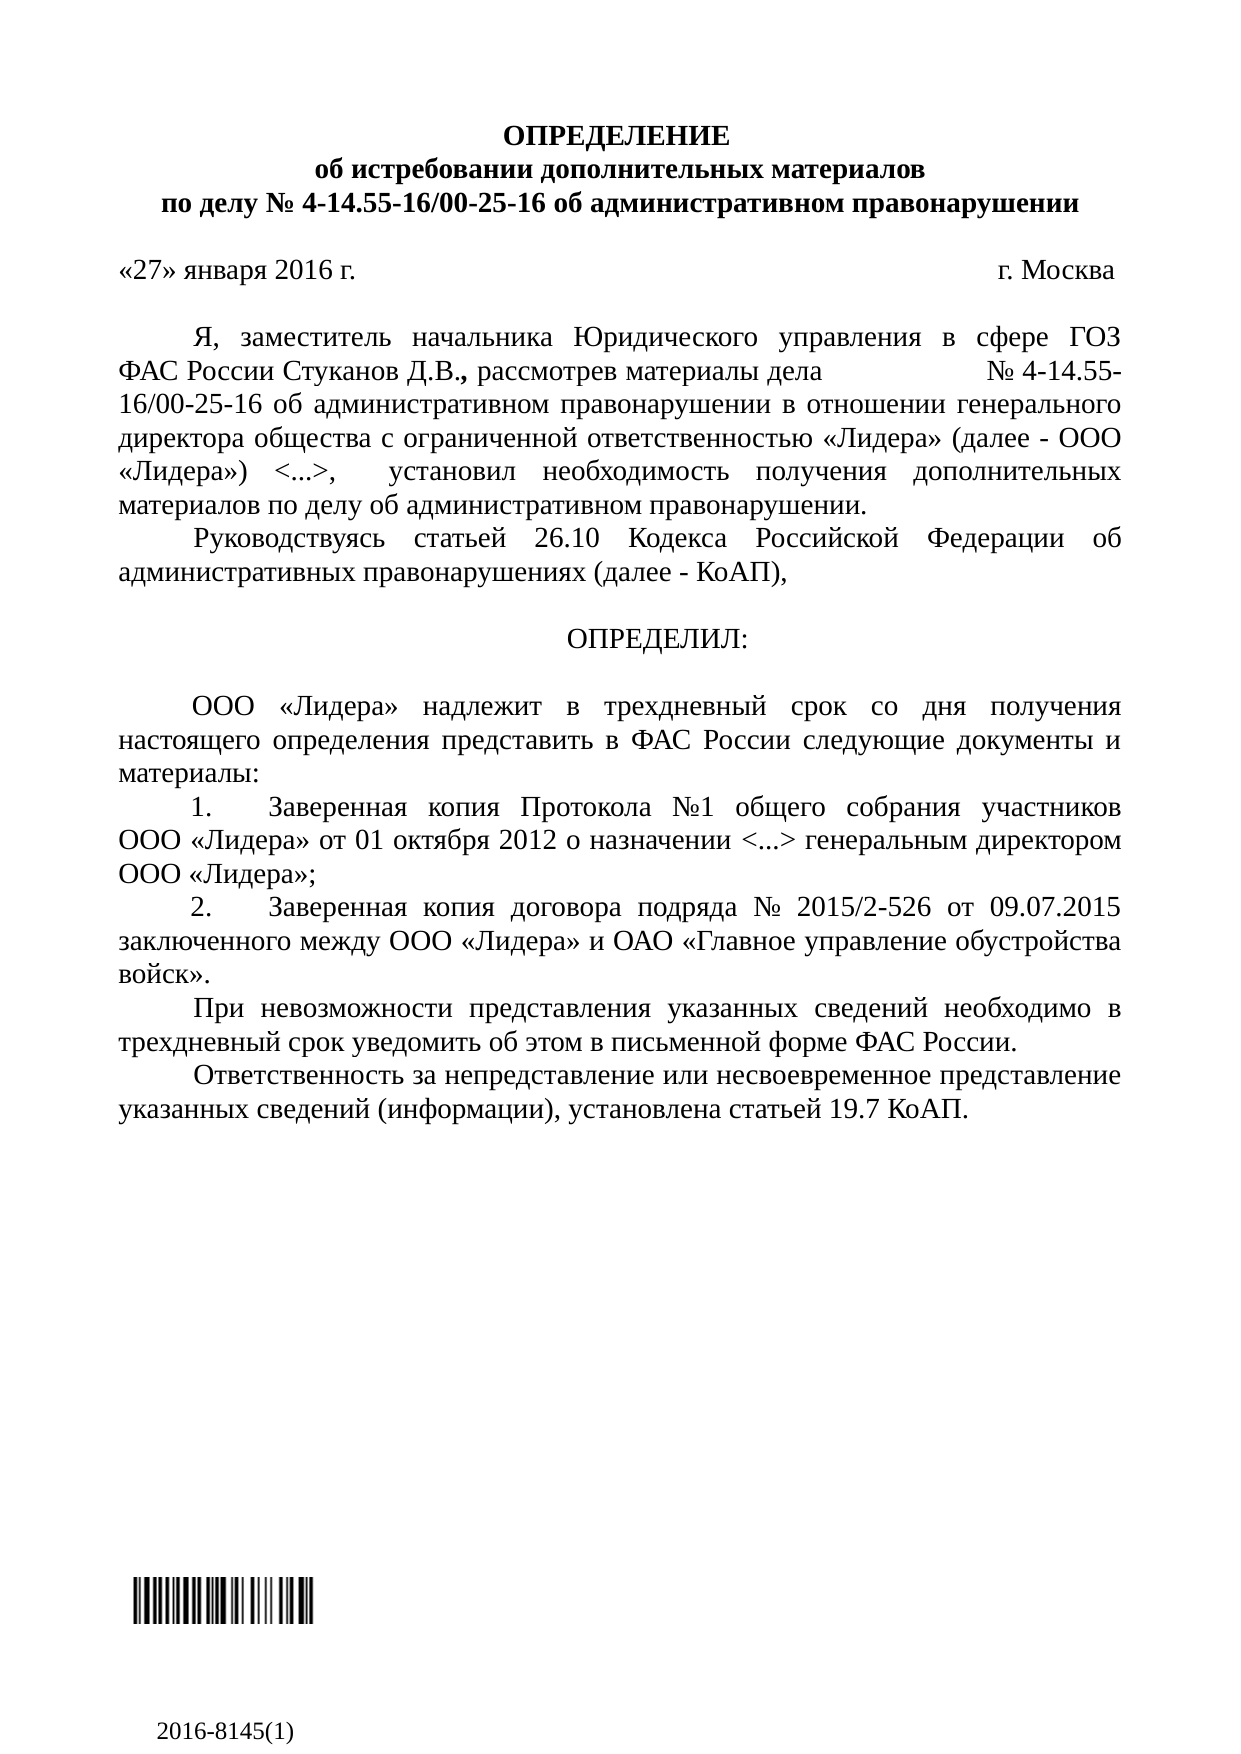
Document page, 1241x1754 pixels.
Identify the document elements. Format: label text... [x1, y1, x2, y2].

text ООО «Лидера» надлежит в трехдневный срок со дня получения настоящего определения представить в ФАС России следующие документы и материалы: [118, 688, 1122, 789]
list Заверенная копия Протокола №1 общего собрания участников ООО «Лидера» от 01 октября 2012 о назначении <...> генеральным директором ООО «Лидера»; [118, 789, 1122, 889]
text ОПРЕДЕЛЕНИЕ [118, 118, 1122, 152]
text «27» января 2016 г. г. Москва [118, 252, 1122, 286]
text ОПРЕДЕЛИЛ: [118, 621, 1122, 655]
text Руководствуясь статьей 26.10 Кодекса Российской Федерации об административных правонарушениях (далее - КоАП), [118, 521, 1122, 588]
picture [118, 1577, 331, 1624]
text Ответственность за непредставление или несвоевременное представление указанных сведений (информации), установлена статьей 19.7 КоАП. [118, 1057, 1122, 1124]
text об истребовании дополнительных материалов [118, 152, 1122, 185]
list Заверенная копия договора подряда № 2015/2-526 от 09.07.2015 заключенного между ООО «Лидера» и ОАО «Главное управление обустройства войск». [118, 889, 1122, 990]
text Я, заместитель начальника Юридического управления в сфере ГОЗ ФАС России Стуканов Д.В., рассмотрев материалы дела № 4-14.55-16/00-25-16 об административном правонарушении в отношении генерального директора общества с ограниченной ответственностью «Лидера» (далее - ООО «Лидера») <...>, установил необходимость получения дополнительных материалов по делу об административном правонарушении. [118, 319, 1122, 521]
text При невозможности представления указанных сведений необходимо в трехдневный срок уведомить об этом в письменной форме ФАС России. [118, 990, 1122, 1057]
text по делу № 4-14.55-16/00-25-16 об административном правонарушении [118, 185, 1122, 219]
